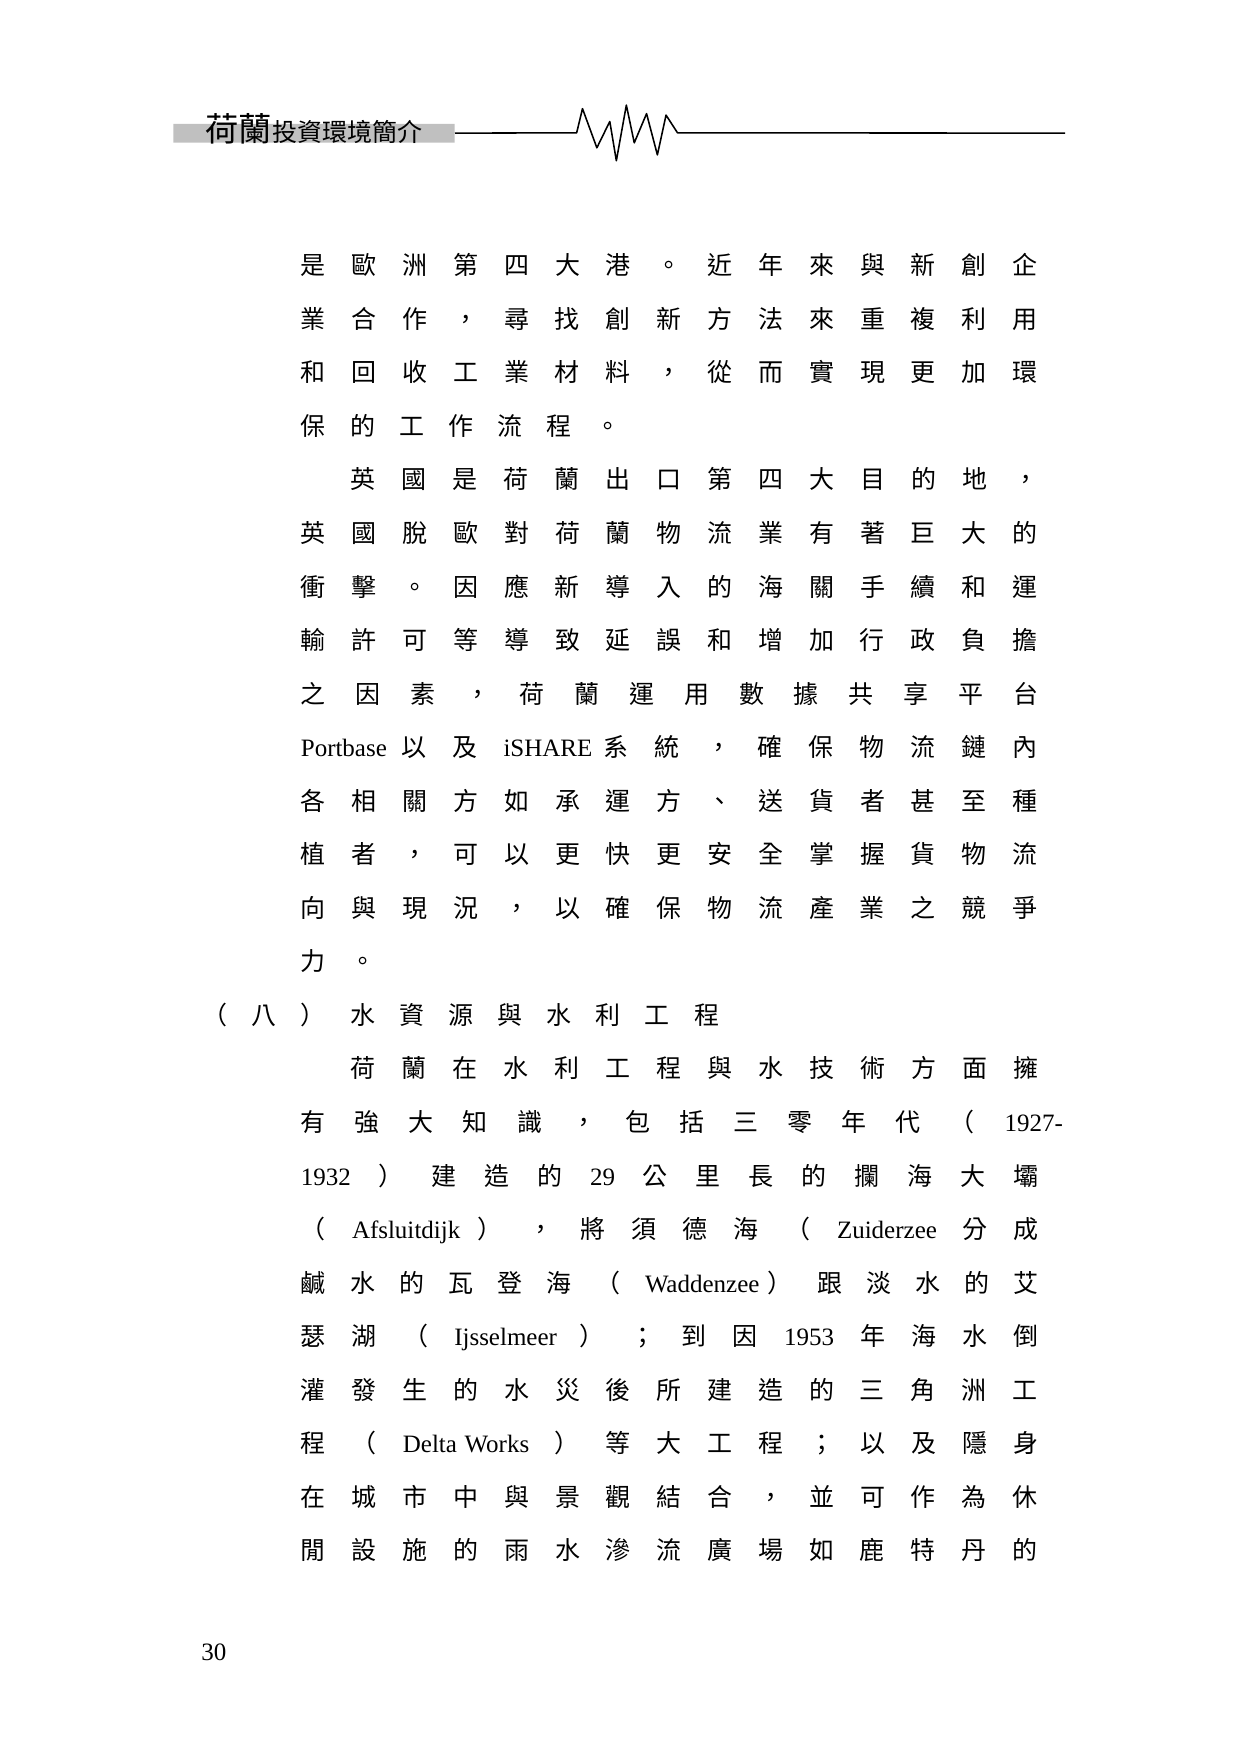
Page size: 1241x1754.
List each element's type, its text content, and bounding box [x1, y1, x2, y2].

text 英國是荷蘭出口第四大目的地，英國脫歐對荷蘭物流業有著巨大的衝擊。因應新導入的海關手續和運輸許可等導致延誤和增加行政負擔之因素，荷蘭運用數據共享平台Portbase以及iSHARE系統，確保物流鏈內各相關方如承運方、送貨者甚至種植者，可以更快更安全掌握貨物流向與現況，以確保物流產業之競爭力。 [276, 451, 1063, 987]
text （八）水資源與水利工程 [202, 987, 1063, 1040]
text 荷蘭在水利工程與水技術方面擁有強大知識，包括三零年代（1927-1932）建造的29公里長的攔海大壩（Afsluitdijk），將須德海（Zuiderzee分成鹹水的瓦登海（Waddenzee）跟淡水的艾瑟湖（Ijsselmeer）；到因1953年海水倒灌發生的水災後所建造的三角洲工程（Delta Works）等大工程；以及隱身在城市中與景觀結合，並可作為休閒設施的雨水滲流廣場如鹿特丹的 [276, 1040, 1063, 1576]
text 是歐洲第四大港。近年來與新創企業合作，尋找創新方法來重複利用和回收工業材料，從而實現更加環保的工作流程。 [276, 237, 1063, 451]
